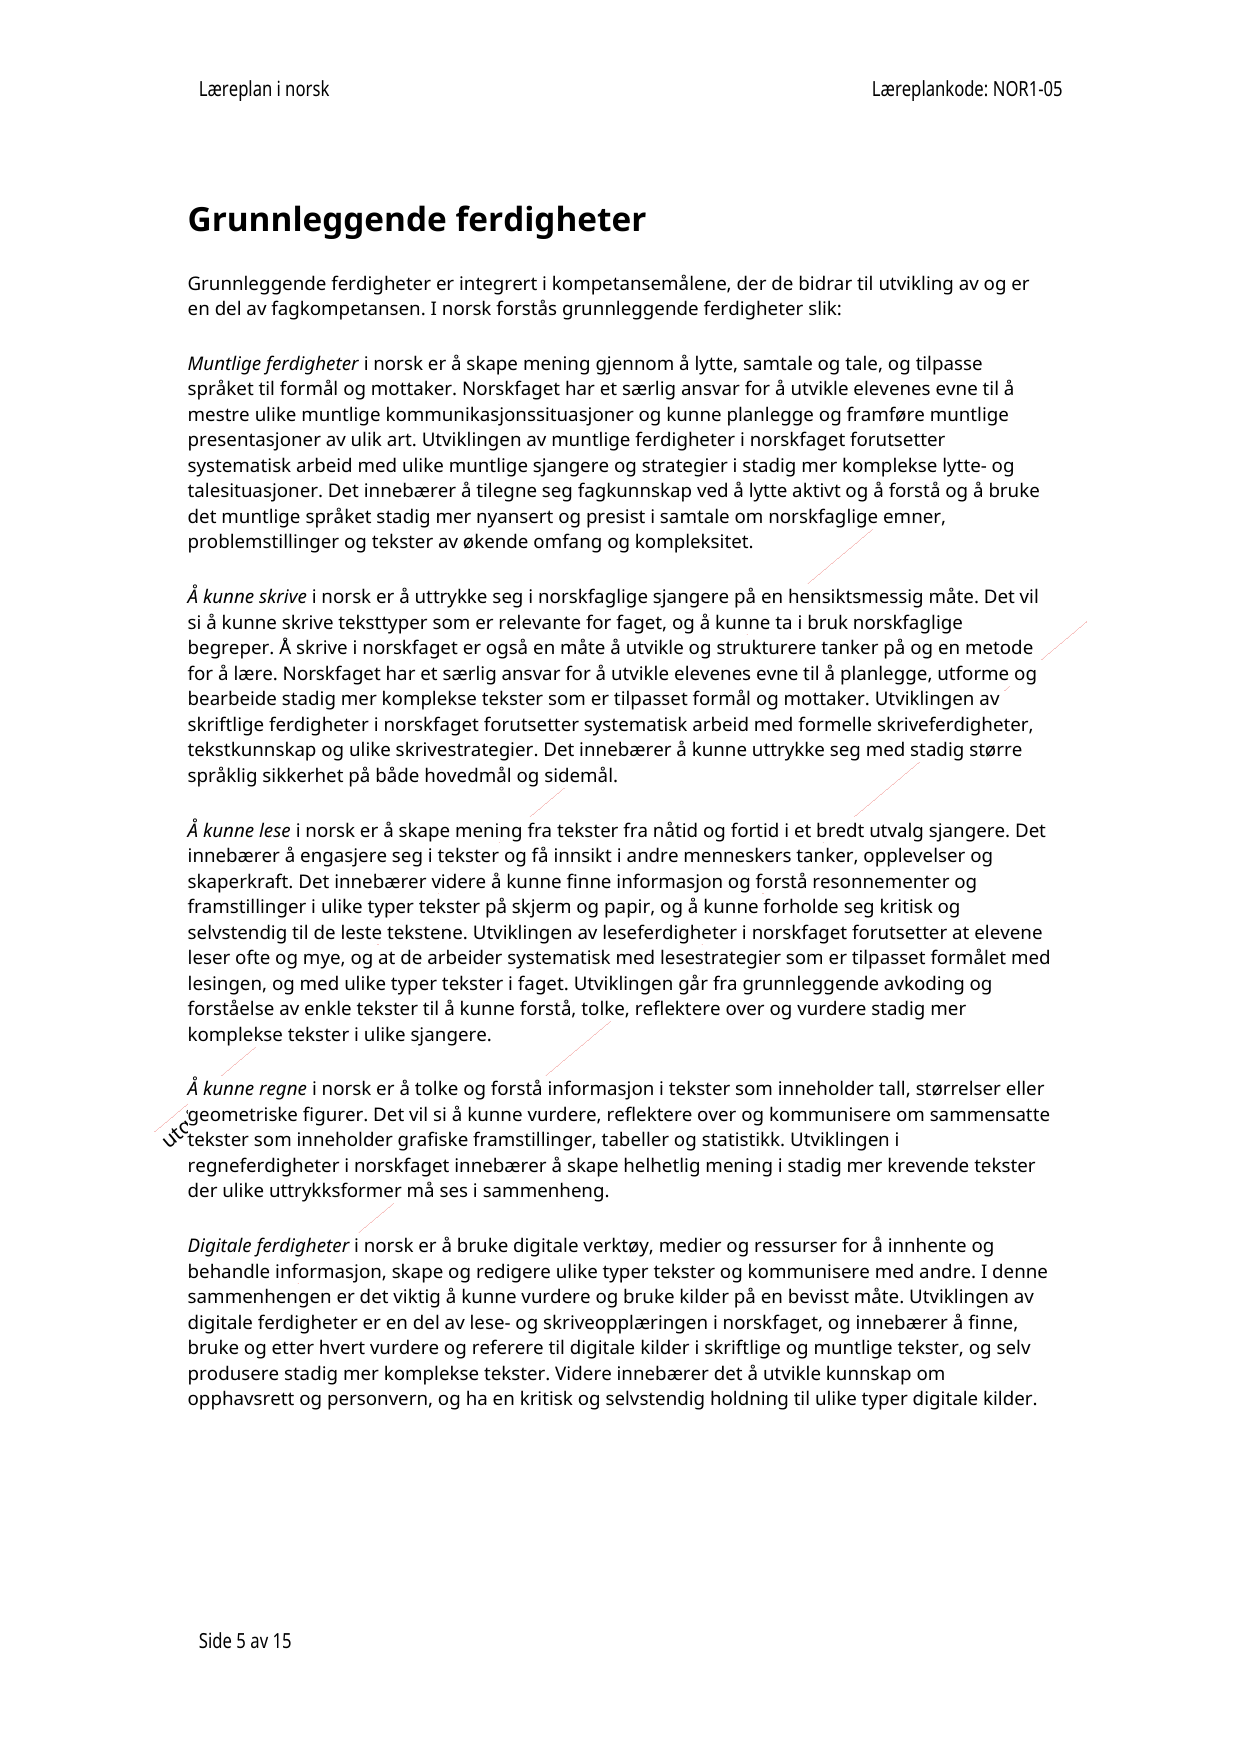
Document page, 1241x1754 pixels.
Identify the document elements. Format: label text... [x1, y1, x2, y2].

text Muntlige ferdigheter i norsk er å skape mening gjennom å lytte, samtale og tale, og tilpasse språket til formål og mottaker. Norskfaget har et særlig ansvar for å utvikle elevenes evne til å mestre ulike muntlige kommunikasjonssituasjoner og kunne planlegge og framføre muntlige presentasjoner av ulik art. Utviklingen av muntlige ferdigheter i norskfaget forutsetter systematisk arbeid med ulike muntlige sjangere og strategier i stadig mer komplekse lytte- og talesituasjoner. Det innebærer å tilegne seg fagkunnskap ved å lytte aktivt og å forstå og å bruke det muntlige språket stadig mer nyansert og presist i samtale om norskfaglige emner, problemstillinger og tekster av økende omfang og kompleksitet. [845, 350, 1053, 554]
subtitle Grunnleggende ferdigheter [655, 150, 1053, 241]
text Å kunne skrive i norsk er å uttrykke seg i norskfaglige sjangere på en hensiktsmessig måte. Det vil si å kunne skrive teksttyper som er relevante for faget, og å kunne ta i bruk norskfaglige begreper. Å skrive i norskfaget er også en måte å utvikle og strukturere tanker på og en metode for å lære. Norskfaget har et særlig ansvar for å utvikle elevenes evne til å planlegge, utforme og bearbeide stadig mer komplekse tekster som er tilpasset formål og mottaker. Utviklingen av skriftlige ferdigheter i norskfaget forutsetter systematisk arbeid med formelle skriveferdigheter, tekstkunnskap og ulike skrivestrategier. Det innebærer å kunne uttrykke seg med stadig større språklig sikkerhet på både hovedmål og sidemål. [890, 651, 1053, 788]
text Grunnleggende ferdigheter er integrert i kompetansemålene, der de bidrar til utvikling av og er en del av fagkompetansen. I norsk forstås grunnleggende ferdigheter slik: [842, 270, 1053, 321]
text Å kunne lese i norsk er å skape mening fra tekster fra nåtid og fortid i et bredt utvalg sjangere. Det innebærer å engasjere seg i tekster og få innsikt i andre menneskers tanker, opplevelser og skaperkraft. Det innebærer videre å kunne finne informasjon og forstå resonnementer og framstillinger i ulike typer tekster på skjerm og papir, og å kunne forholde seg kritisk og selvstendig til de leste tekstene. Utviklingen av leseferdigheter i norskfaget forutsetter at elevene leser ofte og mye, og at de arbeider systematisk med lesestrategier som er tilpasset formålet med lesingen, og med ulike typer tekster i faget. Utviklingen går fra grunnleggende avkoding og forståelse av enkle tekster til å kunne forstå, tolke, reflektere over og vurdere stadig mer komplekse tekster i ulike sjangere. [581, 817, 1053, 1047]
text Digitale ferdigheter i norsk er å bruke digitale verktøy, medier og ressurser for å innhente og behandle informasjon, skape og redigere ulike typer tekster og kommunisere med andre. I denne sammenhengen er det viktig å kunne vurdere og bruke kilder på en bevisst måte. Utviklingen av digitale ferdigheter er en del av lese- og skriveopplæringen i norskfaget, og innebærer å finne, bruke og etter hvert vurdere og referere til digitale kilder i skriftlige og muntlige tekster, og selv produsere stadig mer komplekse tekster. Videre innebærer det å utvikle kunnskap om opphavsrett og personvern, og ha en kritisk og selvstendig holdning til ulike typer digitale kilder. [187, 1232, 1053, 1411]
text Å kunne skrive i norsk er å uttrykke seg i norskfaglige sjangere på en hensiktsmessig måte. Det vil si å kunne skrive teksttyper som er relevante for faget, og å kunne ta i bruk norskfaglige begreper. Å skrive i norskfaget er også en måte å utvikle og strukturere tanker på og en metode for å lære. Norskfaget har et særlig ansvar for å utvikle elevenes evne til å planlegge, utforme og bearbeide stadig mer komplekse tekster som er tilpasset formål og mottaker. Utviklingen av skriftlige ferdigheter i norskfaget forutsetter systematisk arbeid med formelle skriveferdigheter, tekstkunnskap og ulike skrivestrategier. Det innebærer å kunne uttrykke seg med stadig større språklig sikkerhet på både hovedmål og sidemål. [748, 583, 1053, 660]
text Å kunne regne i norsk er å tolke og forstå informasjon i tekster som inneholder tall, størrelser eller geometriske figurer. Det vil si å kunne vurdere, reflektere over og kommunisere om sammensatte tekster som inneholder grafiske framstillinger, tabeller og statistikk. Utviklingen i regneferdigheter i norskfaget innebærer å skape helhetlig mening i stadig mer krevende tekster der ulike uttrykksformer må ses i sammenheng. [610, 1076, 1053, 1203]
